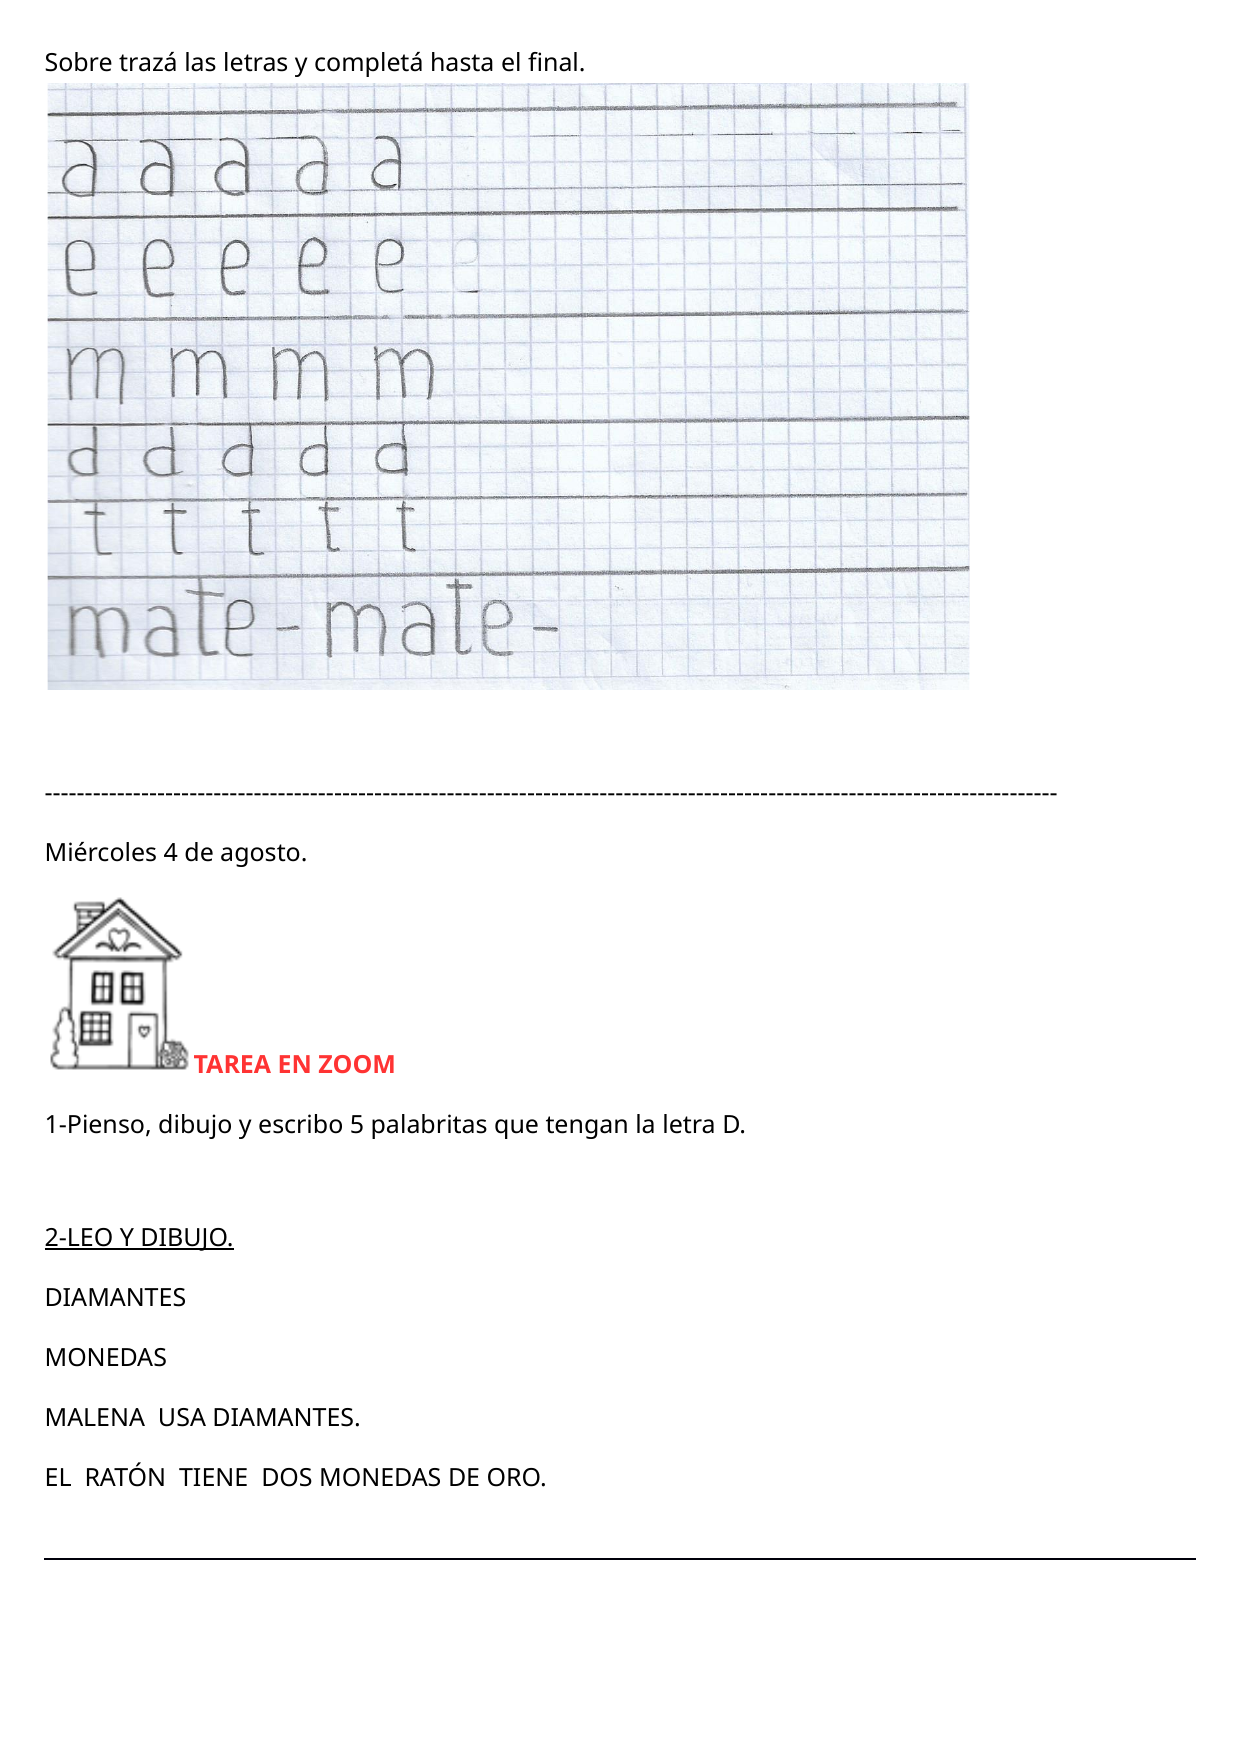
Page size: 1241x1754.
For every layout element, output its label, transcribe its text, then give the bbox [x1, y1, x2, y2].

text ------------------------------------------------------------------------------------------------------------------------------ [44, 775, 1196, 809]
text DIAMANTES [44, 1280, 1196, 1314]
text Sobre trazá las letras y completá hasta el final. [44, 44, 1196, 690]
text MONEDAS [44, 1340, 1196, 1374]
text TAREA EN ZOOM [44, 895, 1196, 1081]
text EL RATÓN TIENE DOS MONEDAS DE ORO. [44, 1460, 1196, 1558]
text Miércoles 4 de agosto. [44, 835, 1196, 869]
picture [47, 600, 970, 690]
text MALENA USA DIAMANTES. [44, 1400, 1196, 1434]
text 2-LEO Y DIBUJO. [44, 1220, 1196, 1254]
text 1-Pienso, dibujo y escribo 5 palabritas que tengan la letra D. [44, 1107, 1196, 1141]
picture [47, 894, 193, 1074]
